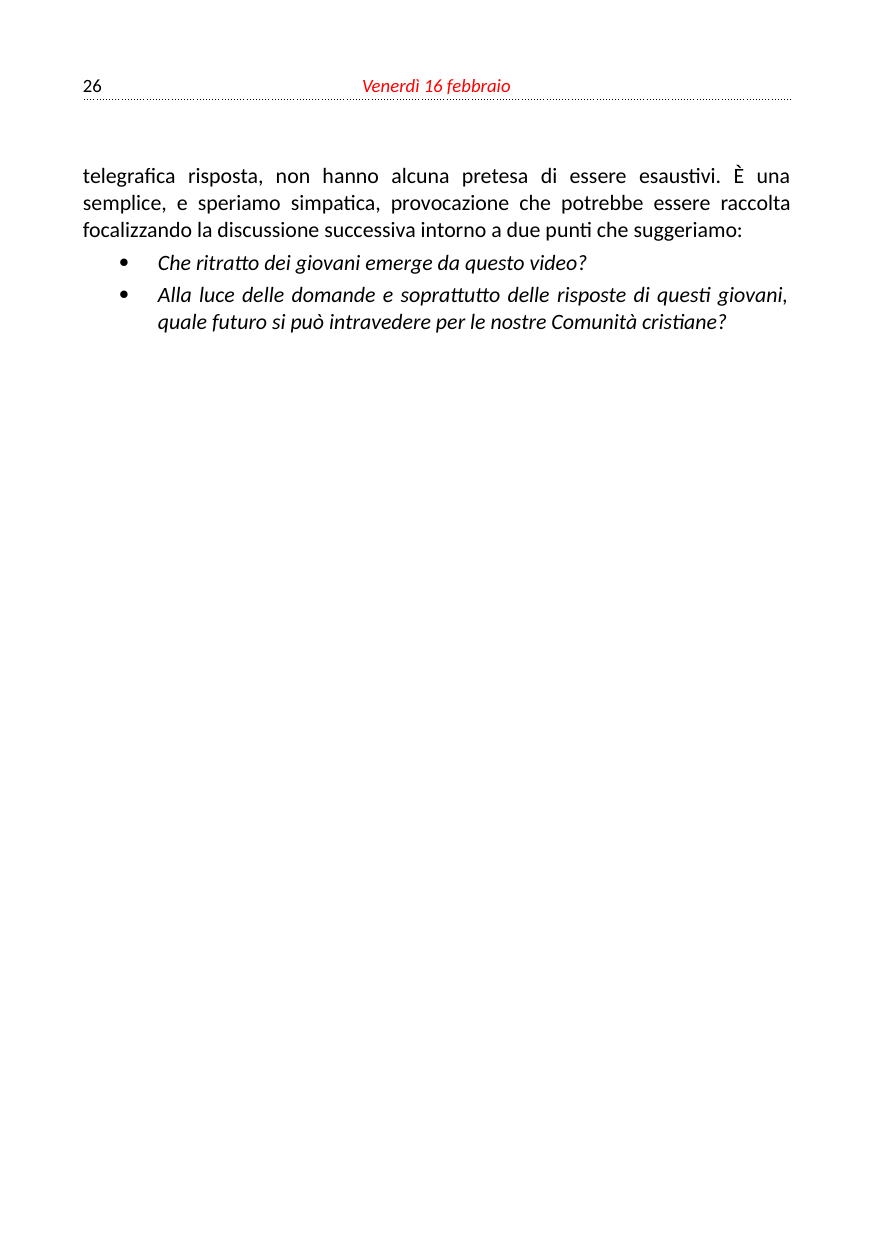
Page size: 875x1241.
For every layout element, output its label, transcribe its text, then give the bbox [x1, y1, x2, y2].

text telegrafica risposta, non hanno alcuna pretesa di essere esaustivi. È una semplice, e speriamo simpatica, provocazione che potrebbe essere raccolta focalizzando la discussione successiva intorno a due punti che suggeriamo: [83, 162, 791, 242]
list Alla luce delle domande e soprattutto delle risposte di questi giovani, quale futuro si può intravedere per le nostre Comunità cristiane? [120, 282, 791, 335]
list Che ritratto dei giovani emerge da questo video? [120, 249, 791, 275]
